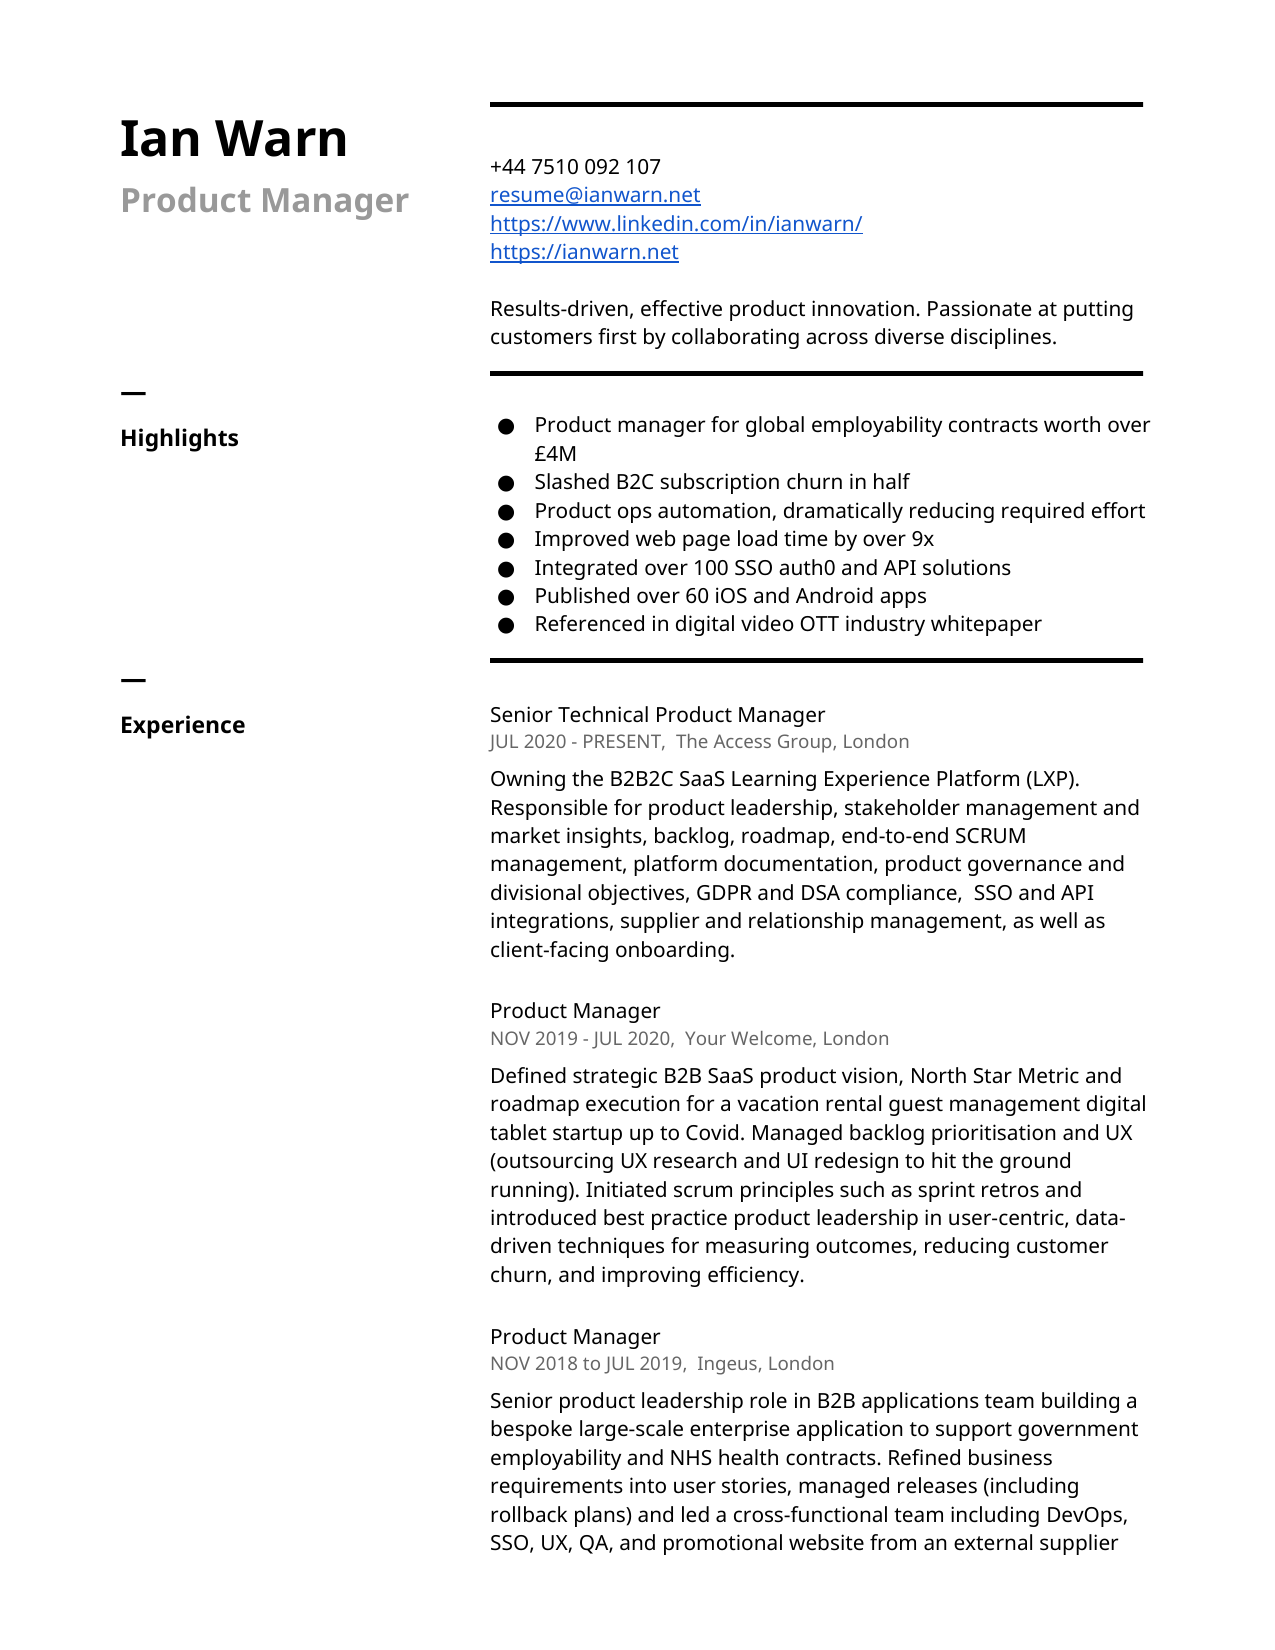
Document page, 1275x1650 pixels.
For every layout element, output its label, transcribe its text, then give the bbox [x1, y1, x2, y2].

table_cell ㅡ Highlights [113, 361, 479, 648]
table_header +44 7510 092 107 resume@ianwarn.net https://www.linkedin.com/in/ianwarn/ https://ianwarn.net Results-driven, effective product innovation. Passionate at putting customers first by collaborating across diverse disciplines. [480, 92, 1162, 361]
picture [490, 102, 1144, 107]
table_header Ian Warn Product Manager [113, 92, 479, 361]
table_cell ㅡ Experience [113, 649, 479, 1567]
picture [490, 371, 1144, 376]
picture [490, 658, 1144, 663]
table_cell Product manager for global employability contracts worth over £4M Slashed B2C subscription churn in half Product ops automation, dramatically reducing required effort Improved web page load time by over 9x Integrated over 100 SSO auth0 and API solutions Published over 60 iOS and Android apps Referenced in digital video OTT industry whitepaper [480, 361, 1162, 648]
table_cell Senior Technical Product Manager JUL 2020 - PRESENT, The Access Group, London Owning the B2B2C SaaS Learning Experience Platform (LXP). Responsible for product leadership, stakeholder management and market insights, backlog, roadmap, end-to-end SCRUM management, platform documentation, product governance and divisional objectives, GDPR and DSA compliance, SSO and API integrations, supplier and relationship management, as well as client-facing onboarding. Product Manager NOV 2019 - JUL 2020, Your Welcome, London Defined strategic B2B SaaS product vision, North Star Metric and roadmap execution for a vacation rental guest management digital tablet startup up to Covid. Managed backlog prioritisation and UX (outsourcing UX research and UI redesign to hit the ground running). Initiated scrum principles such as sprint retros and introduced best practice product leadership in user-centric, data-driven techniques for measuring outcomes, reducing customer churn, and improving efficiency. Product Manager NOV 2018 to JUL 2019, Ingeus, London Senior product leadership role in B2B applications team building a bespoke large-scale enterprise application to support government employability and NHS health contracts. Refined business requirements into user stories, managed releases (including rollback plans) and led a cross-functional team including DevOps, SSO, UX, QA, and promotional website from an external supplier [480, 649, 1162, 1567]
